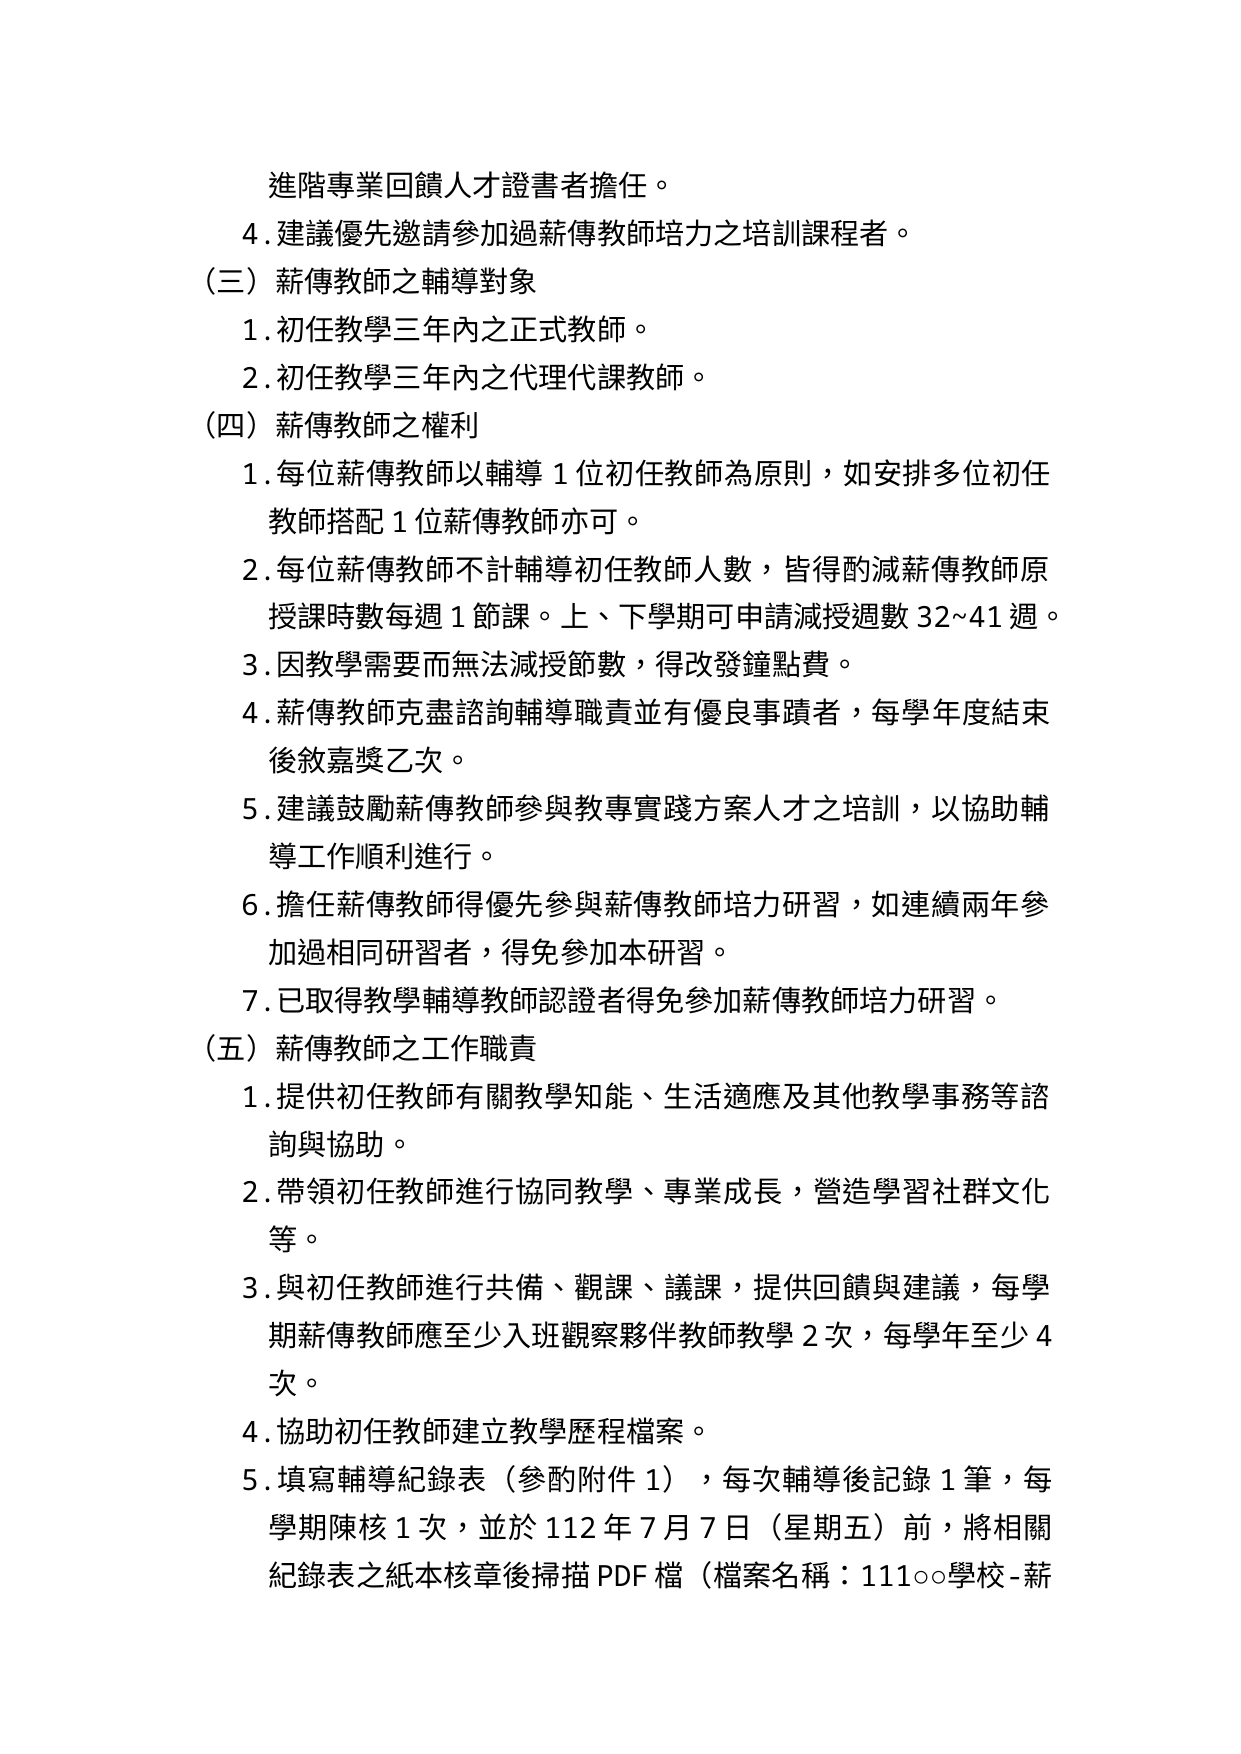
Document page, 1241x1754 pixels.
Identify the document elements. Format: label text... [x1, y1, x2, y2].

text 5.建議鼓勵薪傳教師參與教專實踐方案人才之培訓，以協助輔導工作順利進行。 [241, 781, 1053, 877]
text （四）薪傳教師之權利 [187, 398, 1053, 446]
text 4.協助初任教師建立教學歷程檔案。 [241, 1404, 1053, 1452]
text 4.薪傳教師克盡諮詢輔導職責並有優良事蹟者，每學年度結束後敘嘉獎乙次。 [241, 685, 1053, 781]
text 2.每位薪傳教師不計輔導初任教師人數，皆得酌減薪傳教師原授課時數每週1節課。上、下學期可申請減授週數32~41週。 [241, 542, 1053, 637]
text （五）薪傳教師之工作職責 [187, 1021, 1053, 1069]
text 1.每位薪傳教師以輔導1位初任教師為原則，如安排多位初任教師搭配1位薪傳教師亦可。 [241, 446, 1053, 542]
text 1.提供初任教師有關教學知能、生活適應及其他教學事務等諮詢與協助。 [241, 1069, 1053, 1164]
text 6.擔任薪傳教師得優先參與薪傳教師培力研習，如連續兩年參加過相同研習者，得免參加本研習。 [241, 877, 1053, 973]
text 2.帶領初任教師進行協同教學、專業成長，營造學習社群文化等。 [241, 1164, 1053, 1260]
text 4.建議優先邀請參加過薪傳教師培力之培訓課程者。 [241, 206, 1053, 254]
text 5.填寫輔導紀錄表（參酌附件1），每次輔導後記錄1筆，每學期陳核1次，並於112年7月7日（星期五）前，將相關紀錄表之紙本核章後掃描PDF檔（檔案名稱：111○○學校-薪 [241, 1452, 1053, 1596]
text 3.與初任教師進行共備、觀課、議課，提供回饋與建議，每學期薪傳教師應至少入班觀察夥伴教師教學2次，每學年至少4次。 [241, 1260, 1053, 1404]
text （三）薪傳教師之輔導對象 [187, 254, 1053, 302]
text 1.初任教學三年內之正式教師。 [241, 302, 1053, 350]
text 7.已取得教學輔導教師認證者得免參加薪傳教師培力研習。 [241, 973, 1053, 1021]
text 3.因教學需要而無法減授節數，得改發鐘點費。 [241, 637, 1053, 685]
text 3.建議優先邀請教學輔導教師或已取得教專評鑑人員進階證書、進階專業回饋人才證書者擔任。 [241, 158, 1053, 206]
text 2.初任教學三年內之代理代課教師。 [241, 350, 1053, 398]
